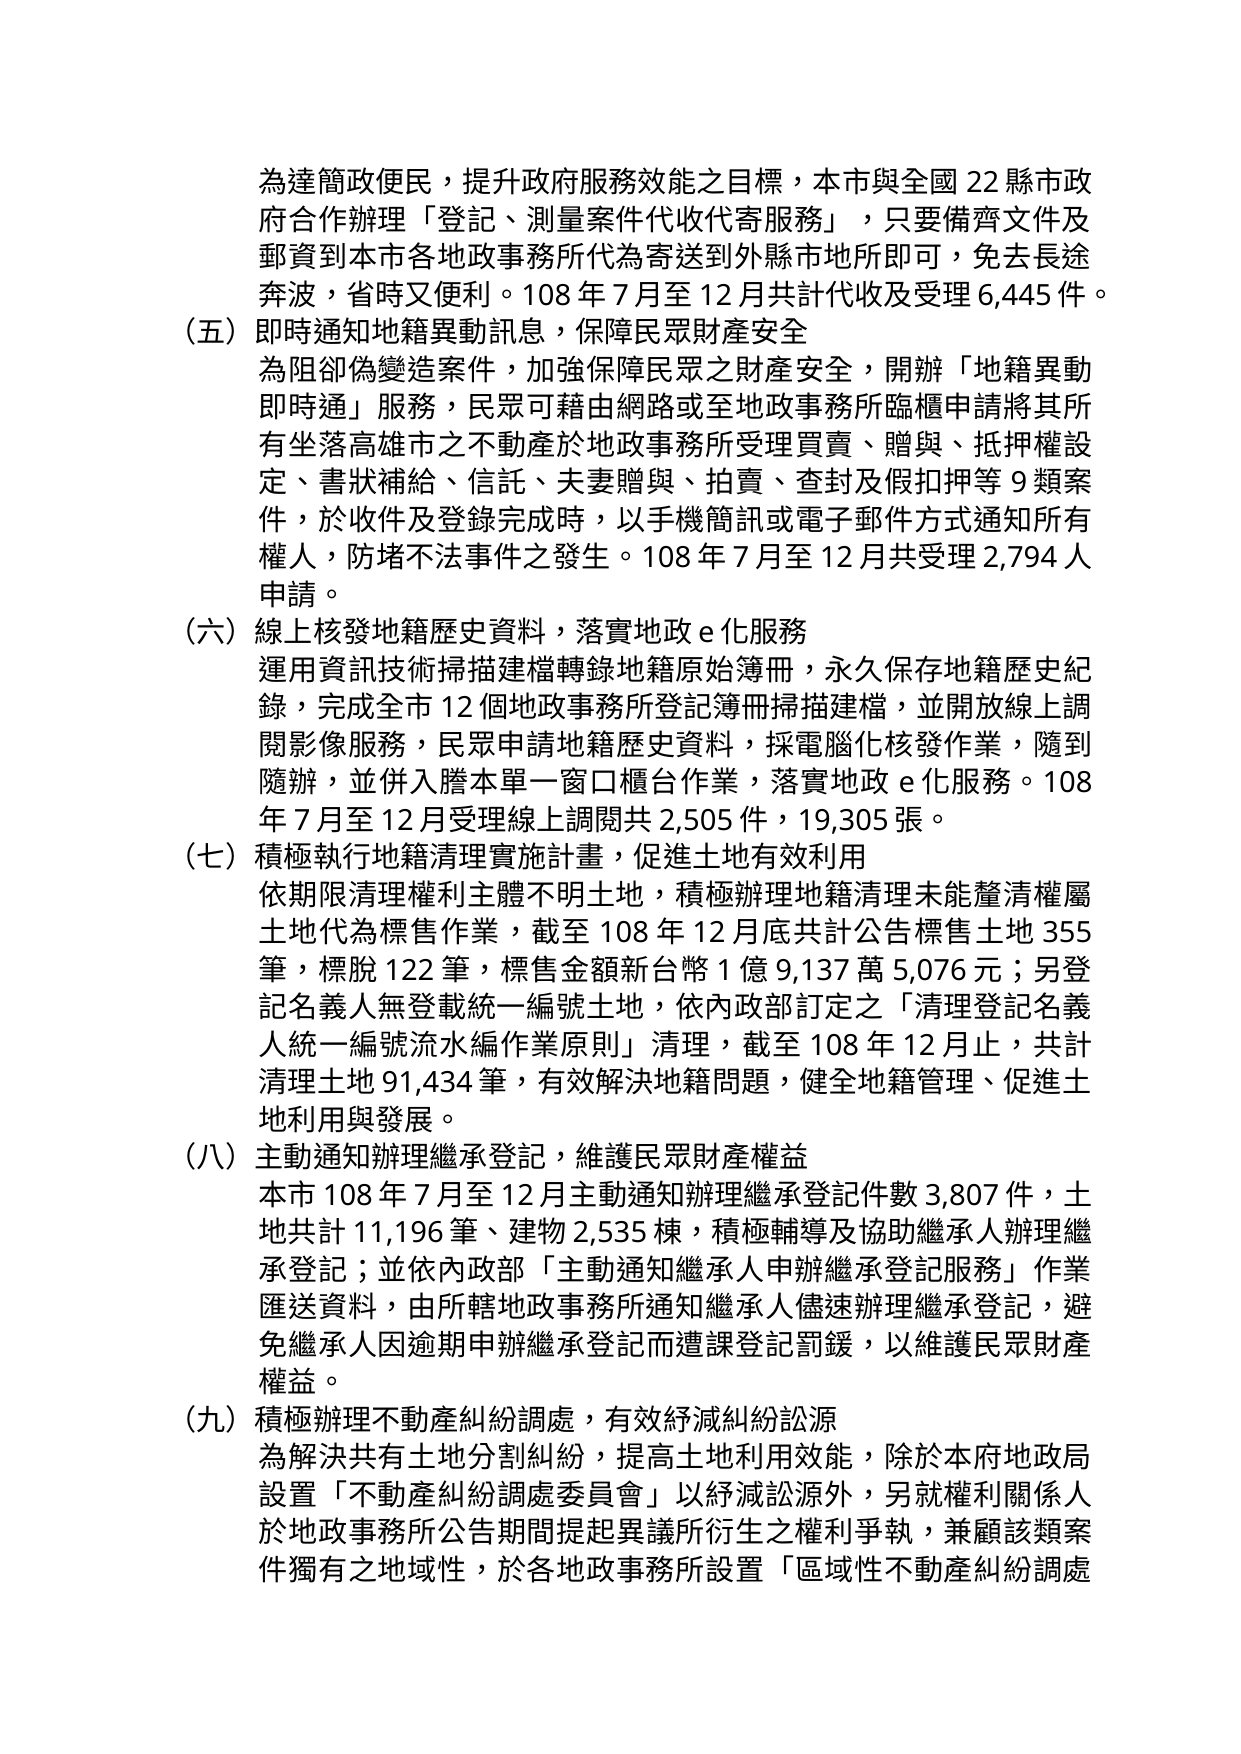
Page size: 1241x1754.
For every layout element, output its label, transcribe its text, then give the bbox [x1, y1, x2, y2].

text （九）積極辦理不動產糾紛調處，有效紓減糾紛訟源 [148, 1400, 1092, 1438]
text 依期限清理權利主體不明土地，積極辦理地籍清理未能釐清權屬土地代為標售作業，截至108年12月底共計公告標售土地355筆，標脫122筆，標售金額新台幣1億9,137萬5,076元；另登記名義人無登載統一編號土地，依內政部訂定之「清理登記名義人統一編號流水編作業原則」清理，截至108年12月止，共計清理土地91,434筆，有效解決地籍問題，健全地籍管理、促進土地利用與發展。 [258, 875, 1092, 1138]
text （七）積極執行地籍清理實施計畫，促進土地有效利用 [148, 838, 1092, 875]
text 為達簡政便民，提升政府服務效能之目標，本市與全國22縣市政府合作辦理「登記、測量案件代收代寄服務」，只要備齊文件及郵資到本市各地政事務所代為寄送到外縣市地所即可，免去長途奔波，省時又便利。108年7月至12月共計代收及受理6,445件。 [258, 163, 1092, 313]
text （八）主動通知辦理繼承登記，維護民眾財產權益 [148, 1138, 1092, 1175]
text （五）即時通知地籍異動訊息，保障民眾財產安全 [148, 313, 1092, 350]
text （六）線上核發地籍歷史資料，落實地政e化服務 [148, 613, 1092, 650]
text 為解決共有土地分割糾紛，提高土地利用效能，除於本府地政局設置「不動產糾紛調處委員會」以紓減訟源外，另就權利關係人於地政事務所公告期間提起異議所衍生之權利爭執，兼顧該類案件獨有之地域性，於各地政事務所設置「區域性不動產糾紛調處 [258, 1438, 1092, 1588]
text 本市108年7月至12月主動通知辦理繼承登記件數3,807件，土地共計11,196筆、建物2,535棟，積極輔導及協助繼承人辦理繼承登記；並依內政部「主動通知繼承人申辦繼承登記服務」作業匯送資料，由所轄地政事務所通知繼承人儘速辦理繼承登記，避免繼承人因逾期申辦繼承登記而遭課登記罰鍰，以維護民眾財產權益。 [258, 1175, 1092, 1400]
text 為阻卻偽變造案件，加強保障民眾之財產安全，開辦「地籍異動即時通」服務，民眾可藉由網路或至地政事務所臨櫃申請將其所有坐落高雄市之不動產於地政事務所受理買賣、贈與、抵押權設定、書狀補給、信託、夫妻贈與、拍賣、查封及假扣押等9類案件，於收件及登錄完成時，以手機簡訊或電子郵件方式通知所有權人，防堵不法事件之發生。108年7月至12月共受理2,794人申請。 [258, 350, 1092, 613]
text 運用資訊技術掃描建檔轉錄地籍原始簿冊，永久保存地籍歷史紀錄，完成全市12個地政事務所登記簿冊掃描建檔，並開放線上調閱影像服務，民眾申請地籍歷史資料，採電腦化核發作業，隨到隨辦，並併入謄本單一窗口櫃台作業，落實地政e化服務。108年7月至12月受理線上調閱共2,505件，19,305張。 [258, 650, 1092, 838]
